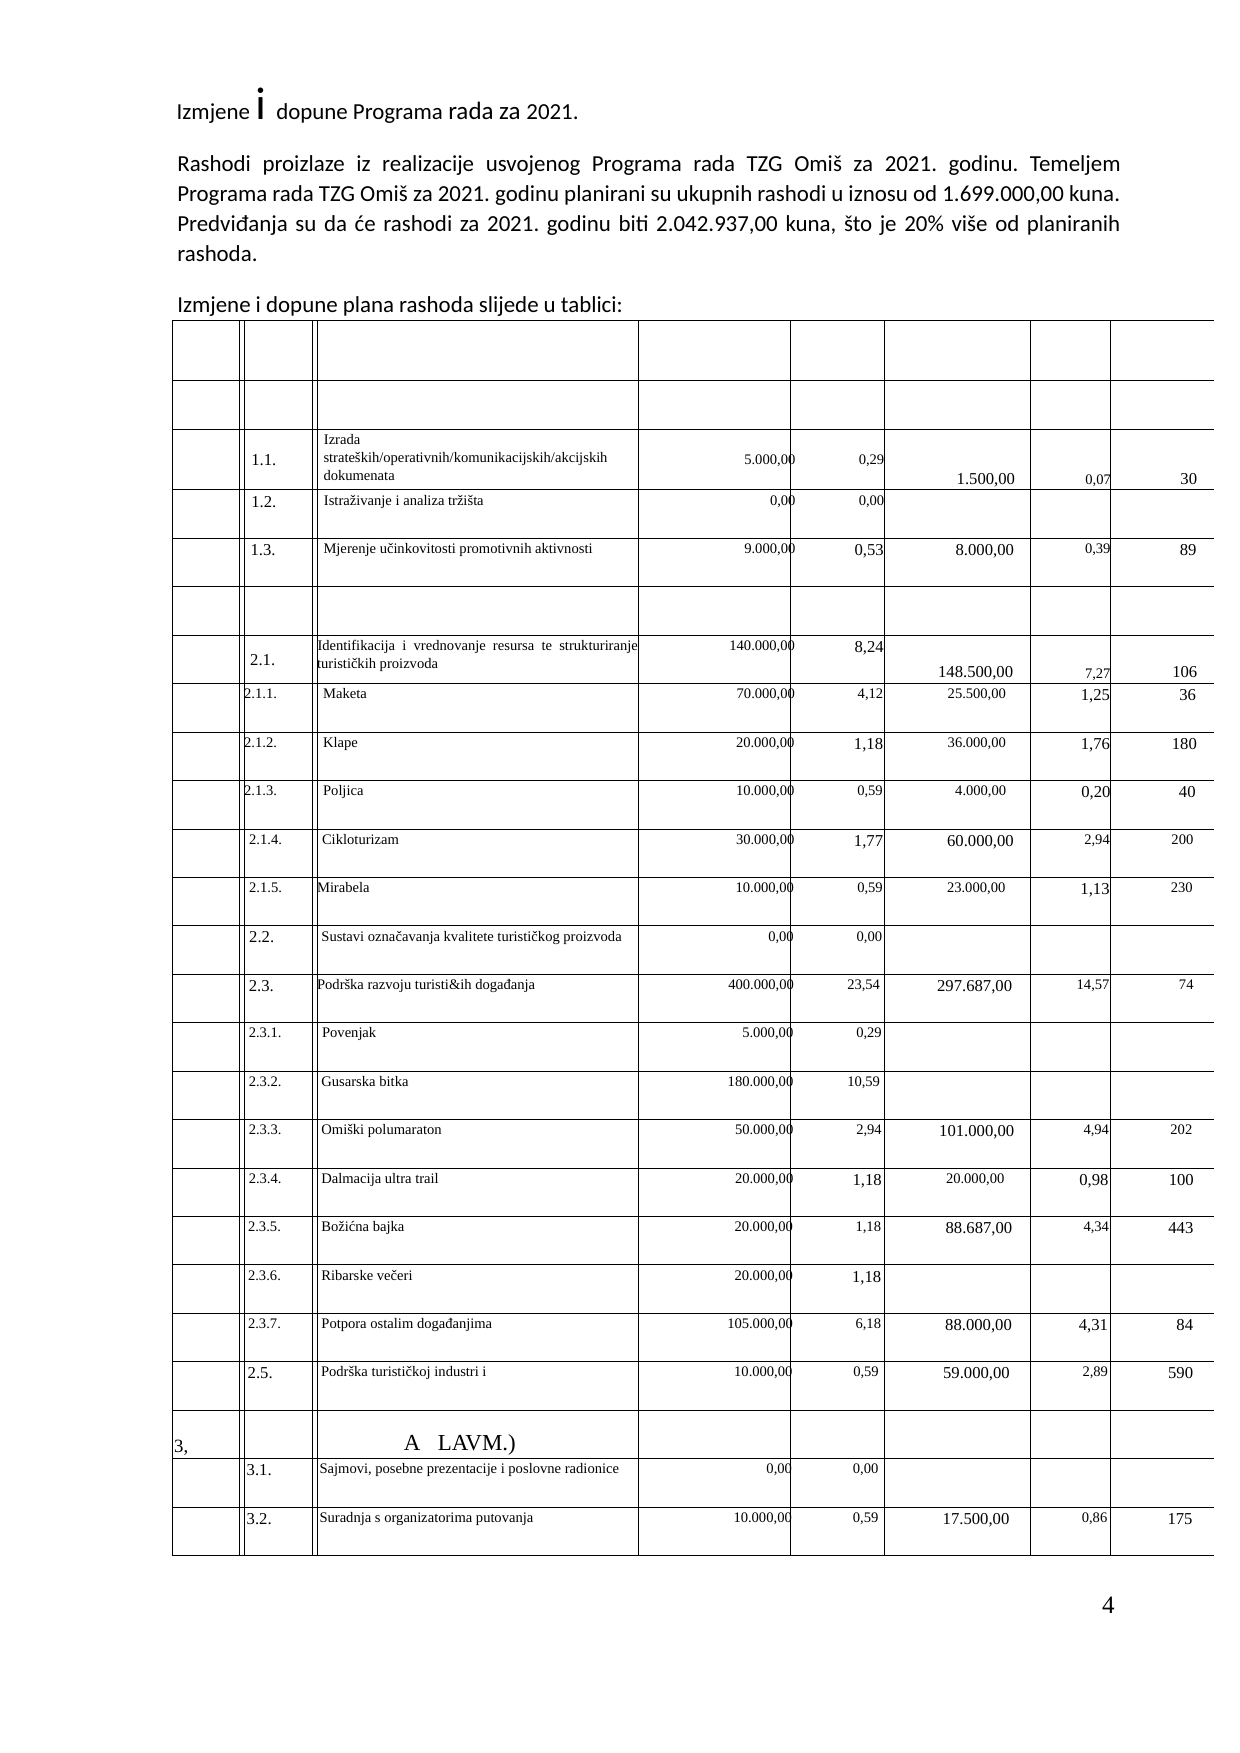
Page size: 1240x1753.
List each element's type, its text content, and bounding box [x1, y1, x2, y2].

table_cell [240, 1265, 244, 1313]
table_cell Poljica [318, 781, 638, 828]
table_cell 2.2. [245, 926, 312, 974]
table_cell 1,18 [842, 1169, 884, 1216]
table_cell [1111, 926, 1213, 974]
table_cell 2.3. [245, 975, 312, 1022]
table_cell 4,12 [842, 684, 884, 732]
table_cell [885, 381, 1030, 428]
table_cell Izrada strateških/operativnih/komunikacijskih/akcijskih dokumenata [318, 430, 638, 489]
table_cell Gusarska bitka [318, 1072, 638, 1119]
table_cell 10.000,00 [639, 878, 790, 925]
table_cell 5.000,00 [639, 430, 790, 489]
table_cell 140.000,00 [639, 636, 790, 683]
table_cell [313, 684, 317, 732]
table_cell 2.1. [245, 636, 312, 683]
table_cell [173, 1120, 239, 1167]
table_cell Istraživanje i analiza tržišta [318, 490, 638, 538]
table_cell 4.000,00 [885, 781, 1030, 828]
table_cell [173, 1362, 239, 1410]
table_cell Cikloturizam [318, 830, 638, 877]
table_cell 59.000,00 [885, 1362, 1030, 1410]
table_cell 230 [1111, 878, 1213, 925]
table_cell [791, 1023, 842, 1071]
table_cell 0,00 [842, 1459, 884, 1507]
table_cell [173, 975, 239, 1022]
table_cell Dalmacija ultra trail [318, 1169, 638, 1216]
table_cell 7,27 [1031, 636, 1110, 683]
table_cell Maketa [318, 684, 638, 732]
table_cell 88.687,00 [885, 1217, 1030, 1264]
table_cell 2.1.5. [245, 878, 312, 925]
table_cell Božićna bajka [318, 1217, 638, 1264]
table_cell 2,89 [1031, 1362, 1110, 1410]
table_cell [313, 975, 317, 1022]
table_cell [173, 1023, 239, 1071]
table_cell [173, 1169, 239, 1216]
table_cell [313, 1217, 317, 1264]
table_cell [885, 1072, 1030, 1119]
table_cell [1111, 587, 1213, 635]
table_cell [313, 1459, 317, 1507]
table_cell Omiški polumaraton [318, 1120, 638, 1167]
table_cell 443 [1111, 1217, 1213, 1264]
table_cell 0,00 [842, 926, 884, 974]
table_cell [791, 830, 842, 877]
table_cell 1,13 [1031, 878, 1110, 925]
table_cell [885, 926, 1030, 974]
table_cell [1111, 1459, 1213, 1507]
table_cell [240, 926, 244, 974]
table_cell [885, 587, 1030, 635]
table_cell 2.1.4. [245, 830, 312, 877]
table_cell [240, 636, 244, 683]
table_cell 70.000,00 [639, 684, 790, 732]
table_cell [173, 636, 239, 683]
table_cell 0,59 [842, 781, 884, 828]
table_cell [318, 381, 638, 428]
table_cell 3, [173, 1411, 239, 1458]
table_cell [173, 926, 239, 974]
table_cell [240, 1314, 244, 1361]
table_cell [240, 830, 244, 877]
table_cell [885, 1265, 1030, 1313]
table_cell [240, 1459, 244, 1507]
table_header [318, 321, 638, 380]
table_cell 106 [1111, 636, 1213, 683]
table_cell [240, 1411, 244, 1458]
table_cell 20.000,00 [885, 1169, 1030, 1216]
table_cell Ribarske večeri [318, 1265, 638, 1313]
text Izmjene i dopune plana rashoda slijede u tablici: [177, 290, 1149, 318]
table_cell [240, 975, 244, 1022]
table_header [885, 321, 1030, 380]
table_cell [313, 1265, 317, 1313]
table_cell [173, 781, 239, 828]
table_cell [791, 733, 842, 780]
table_cell 0,59 [842, 878, 884, 925]
table_cell 20.000,00 [639, 1169, 790, 1216]
table_cell [1031, 1023, 1110, 1071]
table_cell Podrška razvoju turisti&ih događanja [318, 975, 638, 1022]
table_cell [240, 1217, 244, 1264]
table_cell 0,59 [842, 1362, 884, 1410]
table_cell Sustavi označavanja kvalitete turističkog proizvoda [318, 926, 638, 974]
table_cell [885, 490, 1030, 538]
table_cell [313, 733, 317, 780]
table_cell 2.3.6. [245, 1265, 312, 1313]
table_cell 23,54 [842, 975, 884, 1022]
table_cell [639, 587, 790, 635]
table_cell 10.000,00 [639, 781, 790, 828]
table_cell 23.000,00 [885, 878, 1030, 925]
table_cell 2.5. [245, 1362, 312, 1410]
table_cell 17.500,00 [885, 1508, 1030, 1555]
table_cell [791, 926, 842, 974]
table_cell 30 [1111, 430, 1213, 489]
table_cell [791, 1265, 842, 1313]
table_cell 1,77 [842, 830, 884, 877]
table_cell Povenjak [318, 1023, 638, 1071]
table_cell [173, 539, 239, 586]
table_cell [313, 381, 317, 428]
table_cell 590 [1111, 1362, 1213, 1410]
table_cell 2.3.5. [245, 1217, 312, 1264]
table_cell [842, 1411, 884, 1458]
table_cell 30.000,00 [639, 830, 790, 877]
table_cell [1111, 1411, 1213, 1458]
table_cell [1111, 1023, 1213, 1071]
table_cell [173, 878, 239, 925]
table_cell Potpora ostalim događanjima [318, 1314, 638, 1361]
table_cell 1,18 [842, 1217, 884, 1264]
table_cell [313, 1120, 317, 1167]
table_cell [173, 830, 239, 877]
table_cell [240, 1072, 244, 1119]
table_cell [791, 684, 842, 732]
table_cell 89 [1111, 539, 1213, 586]
table_cell [240, 733, 244, 780]
table_cell 4,34 [1031, 1217, 1110, 1264]
table_cell [885, 1411, 1030, 1458]
table_cell 2.1.1. [245, 684, 312, 732]
table_cell 40 [1111, 781, 1213, 828]
table_header [245, 321, 312, 380]
table_cell 0,39 [1031, 539, 1110, 586]
text Rashodi proizlaze iz realizacije usvojenog Programa rada TZG Omiš za 2021. godinu. Temeljem Programa rada TZG Omiš za 2021. godinu planirani su ukupnih rashodi u iznosu od 1.699.000,00 kuna. Predviđanja su da će rashodi za 2021. godinu biti 2.042.937,00 kuna, što je 20% više od planiranih rashoda. [177, 149, 1122, 267]
table_cell 0,86 [1031, 1508, 1110, 1555]
table_cell 10.000,00 [639, 1508, 790, 1555]
table_cell 1.1. [245, 430, 312, 489]
table_cell [791, 490, 842, 538]
table_cell [1031, 381, 1110, 428]
table_cell [1031, 490, 1110, 538]
table_cell 14,57 [1031, 975, 1110, 1022]
table_cell [173, 490, 239, 538]
table_cell [791, 539, 842, 586]
table_cell 0,29 [842, 430, 884, 489]
table_cell [173, 1072, 239, 1119]
table_cell [240, 430, 244, 489]
table_cell [313, 587, 317, 635]
table_cell [313, 1314, 317, 1361]
table_cell [791, 430, 842, 489]
table_cell [313, 878, 317, 925]
table_cell [173, 1217, 239, 1264]
table_cell [313, 1023, 317, 1071]
table_cell [240, 1362, 244, 1410]
table_cell [245, 381, 312, 428]
table_cell 2.3.2. [245, 1072, 312, 1119]
table_cell [791, 1169, 842, 1216]
table_cell 400.000,00 [639, 975, 790, 1022]
table_cell 36 [1111, 684, 1213, 732]
table_cell [240, 878, 244, 925]
table_cell 297.687,00 [885, 975, 1030, 1022]
table_cell 88.000,00 [885, 1314, 1030, 1361]
table_cell [240, 781, 244, 828]
table_cell [1031, 1411, 1110, 1458]
table_cell [318, 587, 638, 635]
table_cell 8.000,00 [885, 539, 1030, 586]
table_cell 2.3.4. [245, 1169, 312, 1216]
table_cell Mirabela [318, 878, 638, 925]
table_cell 1,76 [1031, 733, 1110, 780]
table_cell Sajmovi, posebne prezentacije i poslovne radionice [318, 1459, 638, 1507]
table_cell [1111, 1265, 1213, 1313]
table_cell [1111, 490, 1213, 538]
table_cell 2,94 [842, 1120, 884, 1167]
table_cell [240, 1169, 244, 1216]
table_cell [240, 587, 244, 635]
table_cell [791, 1120, 842, 1167]
table_cell [313, 1508, 317, 1555]
table_cell [791, 975, 842, 1022]
table_cell [240, 539, 244, 586]
table_cell 50.000,00 [639, 1120, 790, 1167]
table_cell [791, 1411, 842, 1458]
table_header [791, 321, 842, 380]
table_cell [313, 1072, 317, 1119]
table_cell 148.500,00 [885, 636, 1030, 683]
table_cell 0,00 [639, 926, 790, 974]
table_cell [313, 1411, 317, 1458]
table_cell 4,31 [1031, 1314, 1110, 1361]
table_cell 100 [1111, 1169, 1213, 1216]
table_cell 1.500,00 [885, 430, 1030, 489]
table_cell 6,18 [842, 1314, 884, 1361]
table_cell [791, 1314, 842, 1361]
table_cell [791, 1217, 842, 1264]
table_cell [173, 1508, 239, 1555]
table_cell 2.3.7. [245, 1314, 312, 1361]
table_cell 1.3. [245, 539, 312, 586]
table_cell 3.1. [245, 1459, 312, 1507]
table_cell 2.3.1. [245, 1023, 312, 1071]
table_cell [791, 1459, 842, 1507]
table_cell [173, 1265, 239, 1313]
table_cell [1111, 1072, 1213, 1119]
table_header [1111, 321, 1213, 380]
table_cell [1031, 587, 1110, 635]
table_cell 20.000,00 [639, 733, 790, 780]
table_cell 2.1.2. [245, 733, 312, 780]
table_cell 180 [1111, 733, 1213, 780]
table_cell 0,00 [842, 490, 884, 538]
table_cell Mjerenje učinkovitosti promotivnih aktivnosti [318, 539, 638, 586]
table_cell 202 [1111, 1120, 1213, 1167]
table_cell 0,59 [842, 1508, 884, 1555]
table_cell Identifikacija i vrednovanje resursa te strukturiranje turističkih proizvoda [318, 636, 638, 683]
table_cell [245, 587, 312, 635]
table_cell [791, 1362, 842, 1410]
table_header [639, 321, 790, 380]
table_cell [639, 1411, 790, 1458]
table_cell 0,53 [842, 539, 884, 586]
table_cell 0,00 [639, 490, 790, 538]
table_cell A LAVM.) [318, 1411, 638, 1458]
table_cell 3.2. [245, 1508, 312, 1555]
table_cell [313, 781, 317, 828]
table_cell 5.000,00 [639, 1023, 790, 1071]
table_cell 60.000,00 [885, 830, 1030, 877]
table_cell 200 [1111, 830, 1213, 877]
table_cell [885, 1459, 1030, 1507]
table_cell [313, 1362, 317, 1410]
table_cell [313, 636, 317, 683]
table_cell [240, 1120, 244, 1167]
table_cell [313, 430, 317, 489]
table_cell [240, 381, 244, 428]
table_cell 105.000,00 [639, 1314, 790, 1361]
table_cell 2,94 [1031, 830, 1110, 877]
table_cell 1.2. [245, 490, 312, 538]
table_cell [240, 1023, 244, 1071]
table_cell 8,24 [842, 636, 884, 683]
table_cell [1031, 926, 1110, 974]
table_cell [639, 381, 790, 428]
table_cell [173, 1314, 239, 1361]
table_cell 1,18 [842, 733, 884, 780]
table_cell [791, 381, 842, 428]
table_cell 20.000,00 [639, 1217, 790, 1264]
table_header [173, 321, 239, 380]
table_cell [240, 684, 244, 732]
table_cell 1,25 [1031, 684, 1110, 732]
table_cell [313, 539, 317, 586]
table_header [1031, 321, 1110, 380]
table_cell [791, 878, 842, 925]
table_cell 74 [1111, 975, 1213, 1022]
table_cell [245, 1411, 312, 1458]
table_cell 25.500,00 [885, 684, 1030, 732]
table_cell [791, 1072, 842, 1119]
table_cell Suradnja s organizatorima putovanja [318, 1508, 638, 1555]
table_cell Klape [318, 733, 638, 780]
table_cell [842, 381, 884, 428]
table_cell 84 [1111, 1314, 1213, 1361]
table_cell 4,94 [1031, 1120, 1110, 1167]
table_cell [240, 490, 244, 538]
table_cell [173, 587, 239, 635]
table_cell [313, 1169, 317, 1216]
table_cell [1031, 1459, 1110, 1507]
table_cell [885, 1023, 1030, 1071]
table_cell 9.000,00 [639, 539, 790, 586]
table_cell 0,00 [639, 1459, 790, 1507]
table_cell [1111, 381, 1213, 428]
table_cell [173, 1459, 239, 1507]
table_cell [791, 636, 842, 683]
table_cell [173, 733, 239, 780]
table_cell 36.000,00 [885, 733, 1030, 780]
table_cell [313, 830, 317, 877]
table_cell 175 [1111, 1508, 1213, 1555]
table_cell Podrška turističkoj industri i [318, 1362, 638, 1410]
table_cell 2.1.3. [245, 781, 312, 828]
table_cell [240, 1508, 244, 1555]
table_cell 10,59 [842, 1072, 884, 1119]
table_cell [1031, 1072, 1110, 1119]
table_header [240, 321, 244, 380]
table_cell 2.3.3. [245, 1120, 312, 1167]
table_cell 0,98 [1031, 1169, 1110, 1216]
table_cell [173, 381, 239, 428]
table_cell 10.000,00 [639, 1362, 790, 1410]
table_header [842, 321, 884, 380]
table_header [313, 321, 317, 380]
table_cell 0,20 [1031, 781, 1110, 828]
table_cell 101.000,00 [885, 1120, 1030, 1167]
table_cell [842, 587, 884, 635]
table_cell 180.000,00 [639, 1072, 790, 1119]
table_cell 20.000,00 [639, 1265, 790, 1313]
table_cell [1031, 1265, 1110, 1313]
table_cell 0,07 [1031, 430, 1110, 489]
table_cell [791, 1508, 842, 1555]
table_cell [173, 684, 239, 732]
table_cell [791, 781, 842, 828]
table_cell 1,18 [842, 1265, 884, 1313]
table_cell [791, 587, 842, 635]
table_cell [173, 430, 239, 489]
table_cell [313, 926, 317, 974]
table_cell 0,29 [842, 1023, 884, 1071]
table_cell [313, 490, 317, 538]
